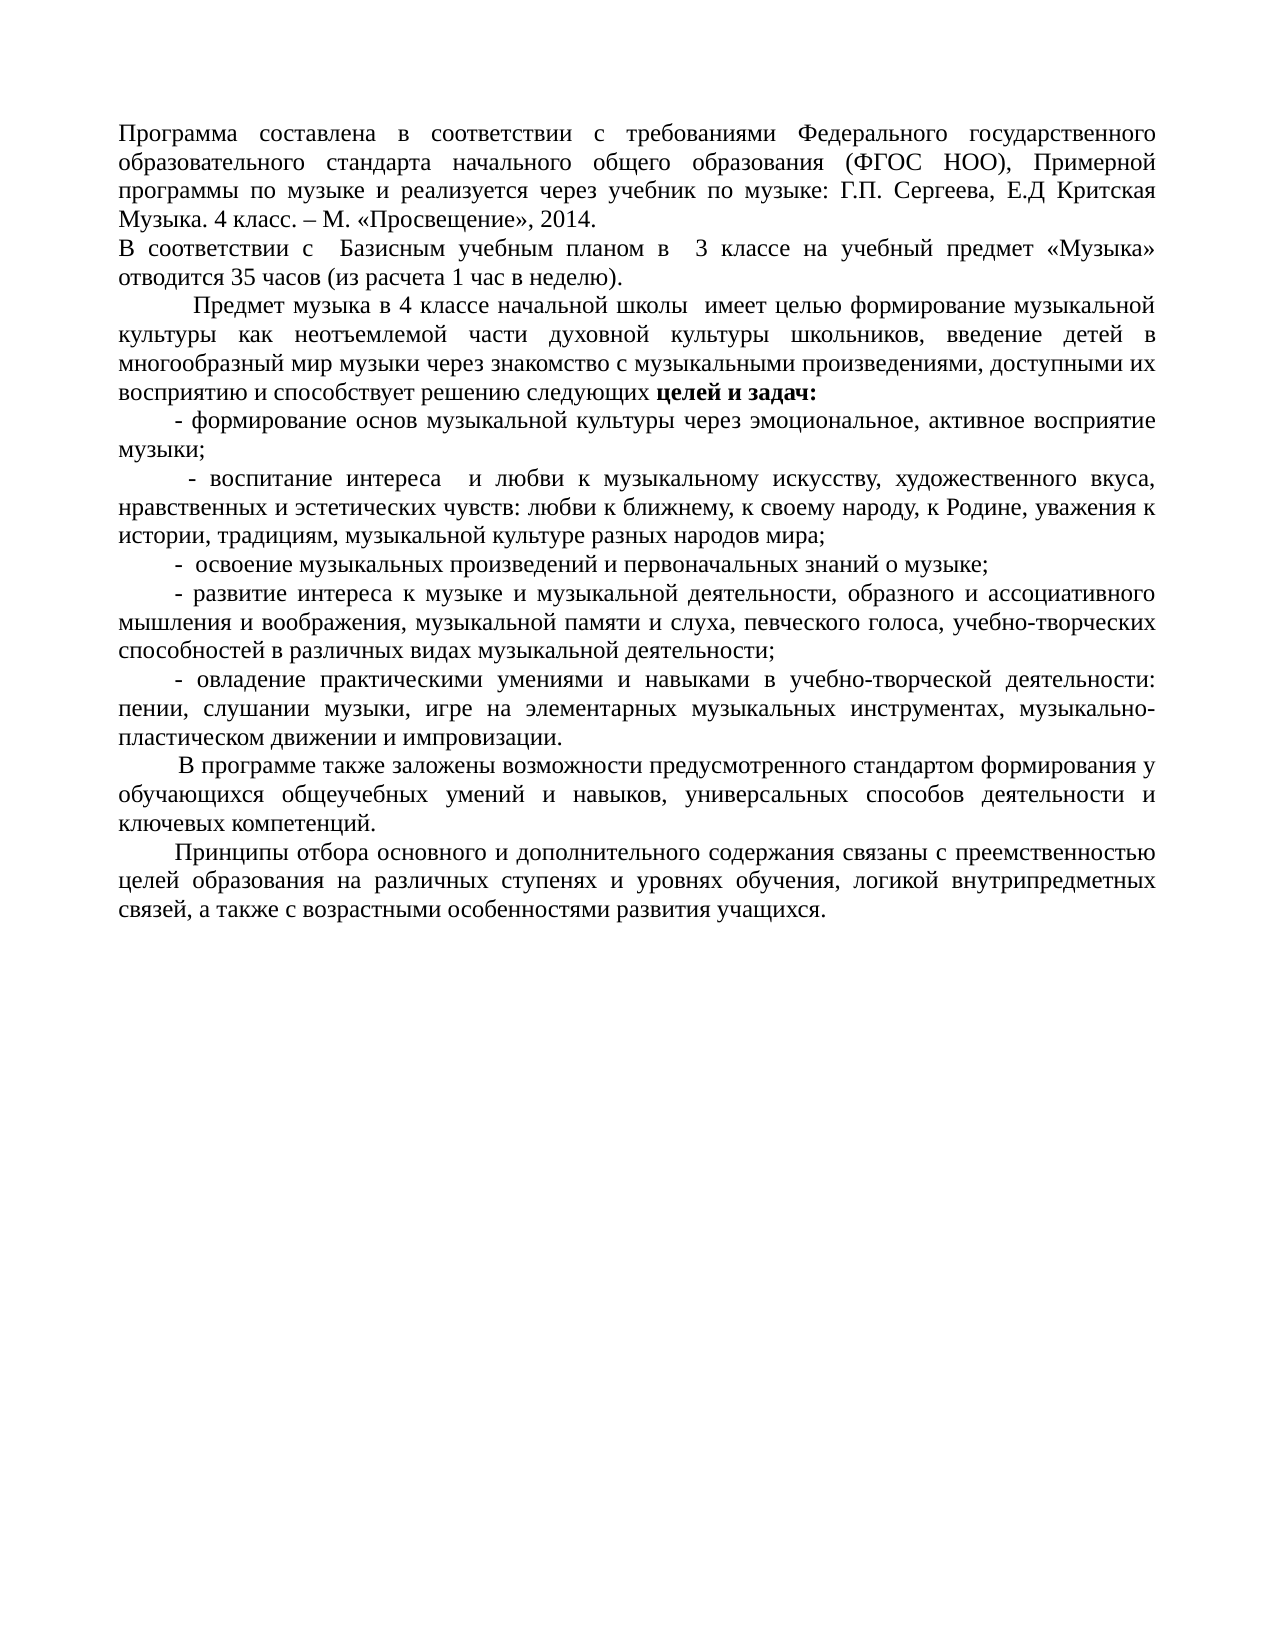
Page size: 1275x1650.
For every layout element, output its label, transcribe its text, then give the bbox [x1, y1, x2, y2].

text - освоение музыкальных произведений и первоначальных знаний о музыке; [118, 549, 1157, 578]
text В программе также заложены возможности предусмотренного стандартом формирования у обучающихся общеучебных умений и навыков, универсальных способов деятельности и ключевых компетенций. [118, 751, 1157, 837]
text Принципы отбора основного и дополнительного содержания связаны с преемственностью целей образования на различных ступенях и уровнях обучения, логикой внутрипредметных связей, а также с возрастными особенностями развития учащихся. [118, 837, 1157, 923]
text Программа составлена в соответствии с требованиями Федерального государственного образовательного стандарта начального общего образования (ФГОС НОО), Примерной программы по музыке и реализуется через учебник по музыке: Г.П. Сергеева, Е.Д Критская Музыка. 4 класс. – М. «Просвещение», 2014. [118, 118, 1157, 233]
text - воспитание интереса и любви к музыкальному искусству, художественного вкуса, нравственных и эстетических чувств: любви к ближнему, к своему народу, к Родине, уважения к истории, традициям, музыкальной культуре разных народов мира; [118, 463, 1157, 549]
text Предмет музыка в 4 классе начальной школы имеет целью формирование музыкальной культуры как неотъемлемой части духовной культуры школьников, введение детей в многообразный мир музыки через знакомство с музыкальными произведениями, доступными их восприятию и способствует решению следующих целей и задач: [118, 291, 1157, 406]
text - овладение практическими умениями и навыками в учебно-творческой деятельности: пении, слушании музыки, игре на элементарных музыкальных инструментах, музыкально-пластическом движении и импровизации. [118, 664, 1157, 751]
text В соответствии с Базисным учебным планом в 3 классе на учебный предмет «Музыка» отводится 35 часов (из расчета 1 час в неделю). [118, 233, 1157, 291]
text - формирование основ музыкальной культуры через эмоциональное, активное восприятие музыки; [118, 406, 1157, 463]
text - развитие интереса к музыке и музыкальной деятельности, образного и ассоциативного мышления и воображения, музыкальной памяти и слуха, певческого голоса, учебно-творческих способностей в различных видах музыкальной деятельности; [118, 578, 1157, 664]
